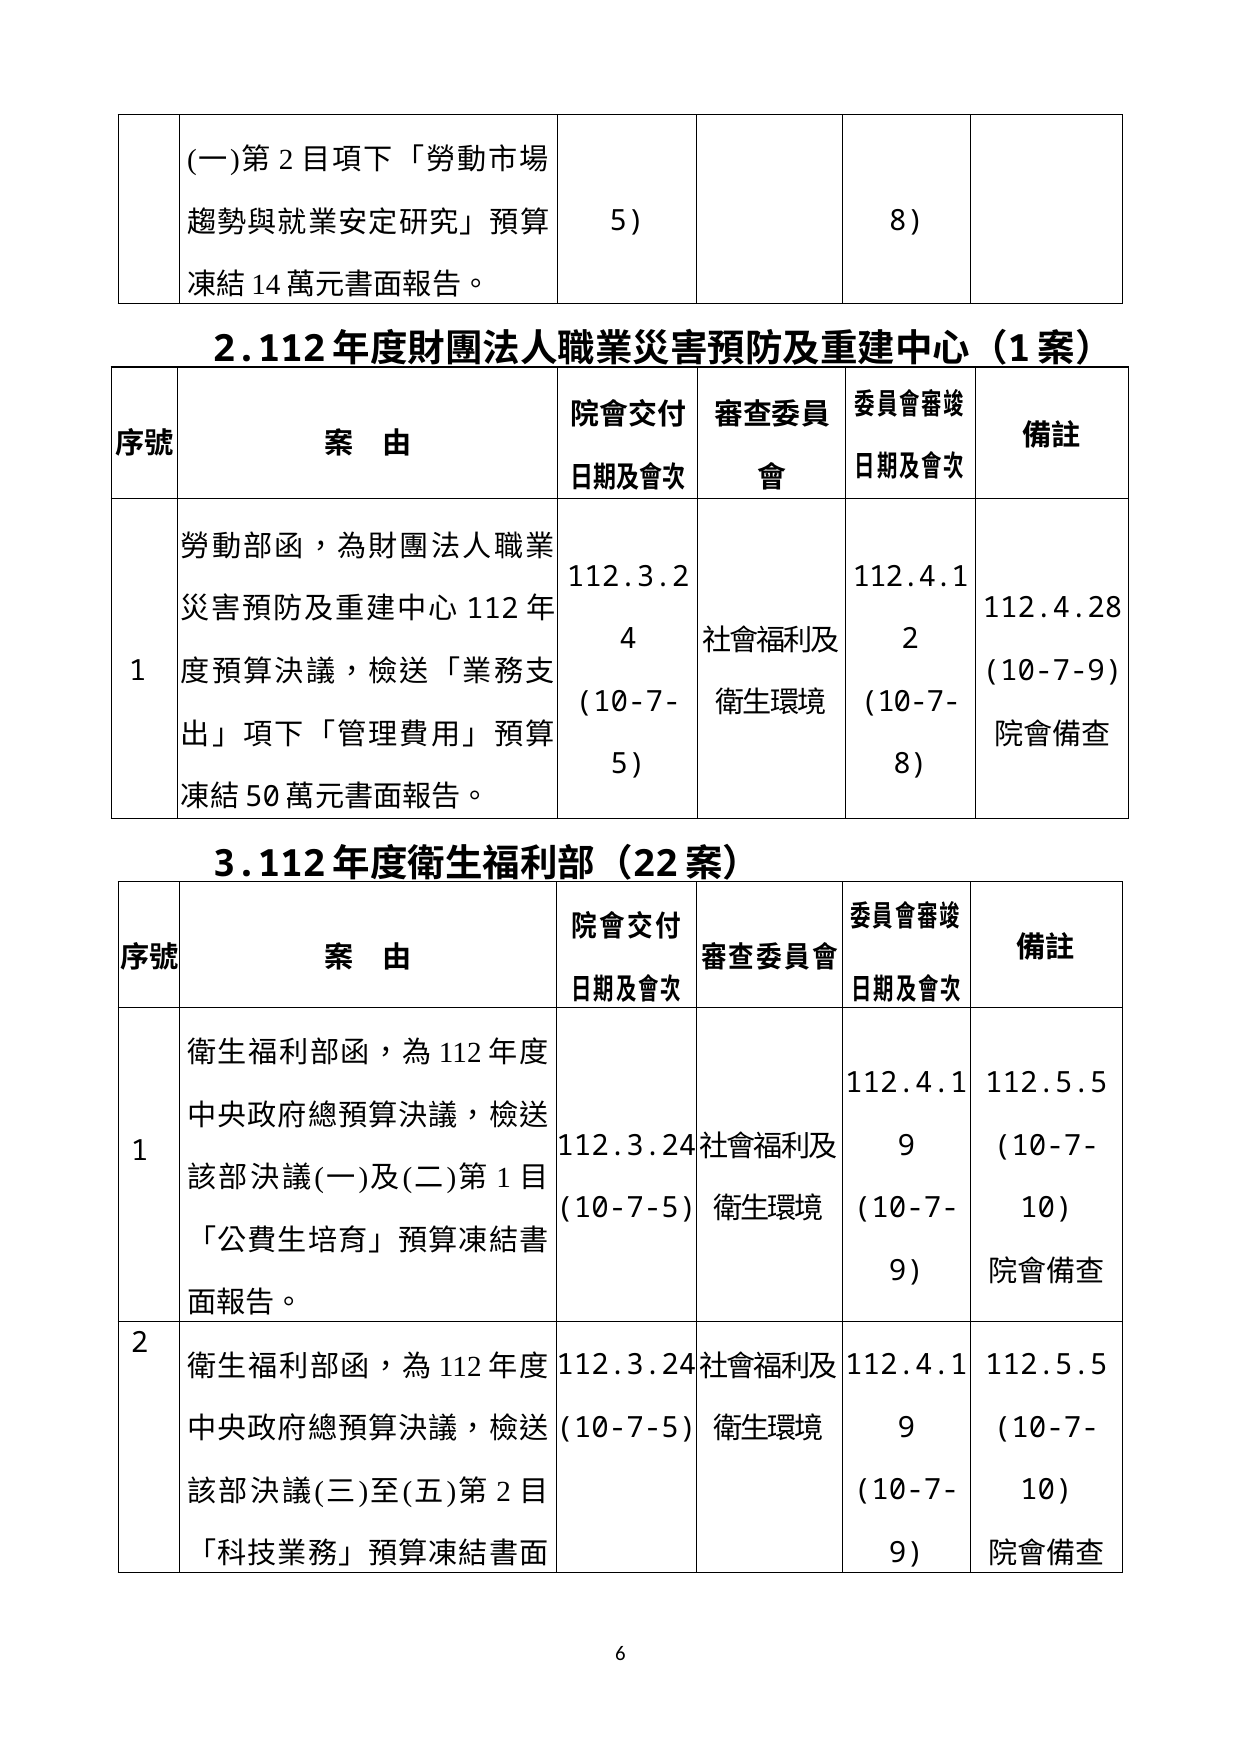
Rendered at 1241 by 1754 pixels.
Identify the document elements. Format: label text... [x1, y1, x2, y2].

table_header 審查委員會 [698, 368, 845, 498]
table_cell 衛生福利部函，為112年度中央政府總預算決議，檢送該部決議(三)至(五)第2目「科技業務」預算凍結書面 [180, 1322, 556, 1572]
subtitle 2.112年度財團法人職業災害預防及重建中心（1案） [213, 304, 1122, 366]
table_cell 衛生福利部函，為112年度中央政府總預算決議，檢送該部決議(一)及(二)第1目「公費生培育」預算凍結書面報告。 [180, 1008, 556, 1321]
table_cell 112.4.19 (10-7-9) [843, 1322, 970, 1572]
table_header 序號 [119, 882, 179, 1007]
table_header 案 由 [178, 368, 557, 498]
table_header 備註 [971, 882, 1122, 1007]
table_header 審查委員會 [697, 882, 842, 1007]
table_cell 112.3.24 (10-7-5) [558, 499, 697, 818]
table_cell 112.3.24 (10-7-5) [557, 1008, 696, 1321]
table_cell [119, 115, 179, 303]
table_header 院會交付 日期及會次 [558, 368, 697, 498]
table_header 序號 [112, 368, 177, 498]
table_header 備註 [976, 368, 1128, 498]
table_header 院會交付 日期及會次 [557, 882, 696, 1007]
table_cell [119, 1322, 179, 1572]
table_cell 112.4.12 (10-7-8) [846, 499, 975, 818]
table_cell 勞動部函，為財團法人職業災害預防及重建中心112年度預算決議，檢送「業務支出」項下「管理費用」預算凍結50萬元書面報告。 [178, 499, 557, 818]
table_cell 8) [843, 115, 970, 303]
table_cell [971, 115, 1122, 303]
table_cell 5) [558, 115, 696, 303]
table_cell [697, 115, 842, 303]
table_header 委員會審竣 日期及會次 [846, 368, 975, 498]
table_cell [119, 1008, 179, 1321]
table_header 案 由 [180, 882, 556, 1007]
table_cell 112.4.28 (10-7-9) 院會備查 [976, 499, 1128, 818]
table_header 委員會審竣 日期及會次 [843, 882, 970, 1007]
table_cell 112.4.19 (10-7-9) [843, 1008, 970, 1321]
table_cell 社會福利及 衛生環境 [697, 1322, 842, 1572]
table_cell (一)第2目項下「勞動市場趨勢與就業安定研究」預算凍結14萬元書面報告。 [180, 115, 557, 303]
table_cell 112.5.5 (10-7-10) 院會備查 [971, 1322, 1122, 1572]
subtitle 3.112年度衛生福利部（22案） [213, 819, 1122, 881]
table_cell [112, 499, 177, 818]
table_cell 社會福利及 衛生環境 [698, 499, 845, 818]
table_cell 112.5.5 (10-7-10) 院會備查 [971, 1008, 1122, 1321]
table_cell 112.3.24 (10-7-5) [557, 1322, 696, 1572]
table_cell 社會福利及 衛生環境 [697, 1008, 842, 1321]
